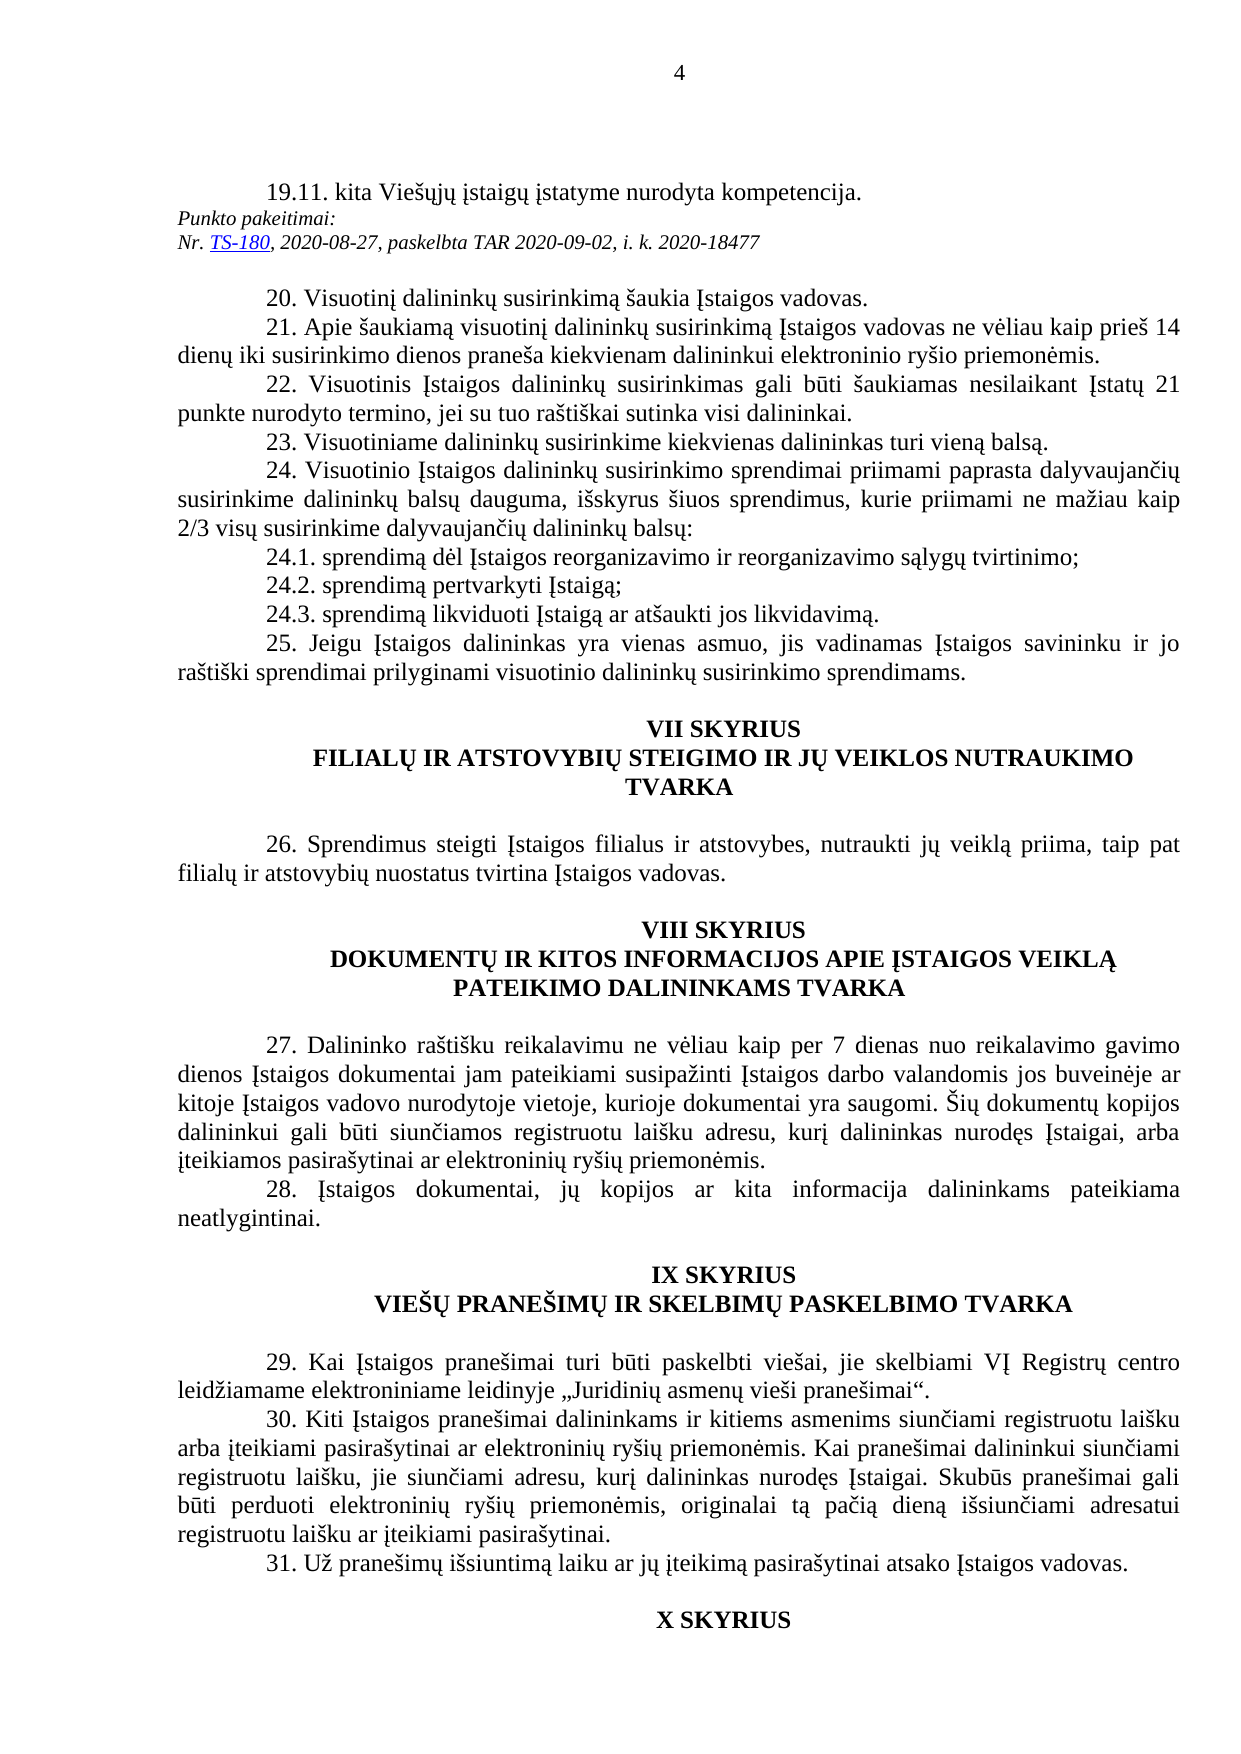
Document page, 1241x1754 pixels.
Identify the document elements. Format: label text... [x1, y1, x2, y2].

text 23. Visuotiniame dalininkų susirinkime kiekvienas dalininkas turi vieną balsą. [177, 427, 1181, 455]
text 27. Dalininko raštišku reikalavimu ne vėliau kaip per 7 dienas nuo reikalavimo gavimo dienos Įstaigos dokumentai jam pateikiami susipažinti Įstaigos darbo valandomis jos buveinėje ar kitoje Įstaigos vadovo nurodytoje vietoje, kurioje dokumentai yra saugomi. Šių dokumentų kopijos dalininkui gali būti siunčiamos registruotu laišku adresu, kurį dalininkas nurodęs Įstaigai, arba įteikiamos pasirašytinai ar elektroninių ryšių priemonėmis. [177, 1030, 1181, 1174]
text VIEŠŲ PRANEŠIMŲ IR SKELBIMŲ PASKELBIMO TVARKA [177, 1289, 1181, 1318]
text 24.1. sprendimą dėl Įstaigos reorganizavimo ir reorganizavimo sąlygų tvirtinimo; [177, 542, 1181, 570]
text 24. Visuotinio Įstaigos dalininkų susirinkimo sprendimai priimami paprasta dalyvaujančių susirinkime dalininkų balsų dauguma, išskyrus šiuos sprendimus, kurie priimami ne mažiau kaip 2/3 visų susirinkime dalyvaujančių dalininkų balsų: [177, 455, 1181, 542]
text 19.11. kita Viešųjų įstaigų įstatyme nurodyta kompetencija. [177, 177, 1181, 206]
text DOKUMENTŲ IR KITOS INFORMACIJOS APIE ĮSTAIGOS VEIKLĄ PATEIKIMO DALININKAMS TVARKA [177, 944, 1181, 1002]
text 24.2. sprendimą pertvarkyti Įstaigą; [177, 570, 1181, 599]
text 30. Kiti Įstaigos pranešimai dalininkams ir kitiems asmenims siunčiami registruotu laišku arba įteikiami pasirašytinai ar elektroninių ryšių priemonėmis. Kai pranešimai dalininkui siunčiami registruotu laišku, jie siunčiami adresu, kurį dalininkas nurodęs Įstaigai. Skubūs pranešimai gali būti perduoti elektroninių ryšių priemonėmis, originalai tą pačią dieną išsiunčiami adresatui registruotu laišku ar įteikiami pasirašytinai. [177, 1404, 1181, 1548]
text VIII SKYRIUS [177, 915, 1181, 944]
text 24.3. sprendimą likviduoti Įstaigą ar atšaukti jos likvidavimą. [177, 599, 1181, 628]
text 22. Visuotinis Įstaigos dalininkų susirinkimas gali būti šaukiamas nesilaikant Įstatų 21 punkte nurodyto termino, jei su tuo raštiškai sutinka visi dalininkai. [177, 369, 1181, 427]
text 29. Kai Įstaigos pranešimai turi būti paskelbti viešai, jie skelbiami VĮ Registrų centro leidžiamame elektroniniame leidinyje „Juridinių asmenų vieši pranešimai“. [177, 1347, 1181, 1404]
text Punkto pakeitimai: [177, 206, 1181, 230]
text X SKYRIUS [177, 1605, 1181, 1634]
text VII SKYRIUS [177, 714, 1181, 743]
text IX SKYRIUS [177, 1260, 1181, 1289]
text 26. Sprendimus steigti Įstaigos filialus ir atstovybes, nutraukti jų veiklą priima, taip pat filialų ir atstovybių nuostatus tvirtina Įstaigos vadovas. [177, 829, 1181, 887]
text 20. Visuotinį dalininkų susirinkimą šaukia Įstaigos vadovas. [177, 283, 1181, 312]
text 25. Jeigu Įstaigos dalininkas yra vienas asmuo, jis vadinamas Įstaigos savininku ir jo raštiški sprendimai prilyginami visuotinio dalininkų susirinkimo sprendimams. [177, 628, 1181, 685]
text 28. Įstaigos dokumentai, jų kopijos ar kita informacija dalininkams pateikiama neatlygintinai. [177, 1174, 1181, 1232]
text FILIALŲ IR ATSTOVYBIŲ STEIGIMO IR JŲ VEIKLOS NUTRAUKIMO TVARKA [177, 743, 1181, 800]
text Nr. TS-180, 2020-08-27, paskelbta TAR 2020-09-02, i. k. 2020-18477 [177, 230, 1181, 254]
text 21. Apie šaukiamą visuotinį dalininkų susirinkimą Įstaigos vadovas ne vėliau kaip prieš 14 dienų iki susirinkimo dienos praneša kiekvienam dalininkui elektroninio ryšio priemonėmis. [177, 312, 1181, 369]
text 31. Už pranešimų išsiuntimą laiku ar jų įteikimą pasirašytinai atsako Įstaigos vadovas. [177, 1548, 1181, 1577]
